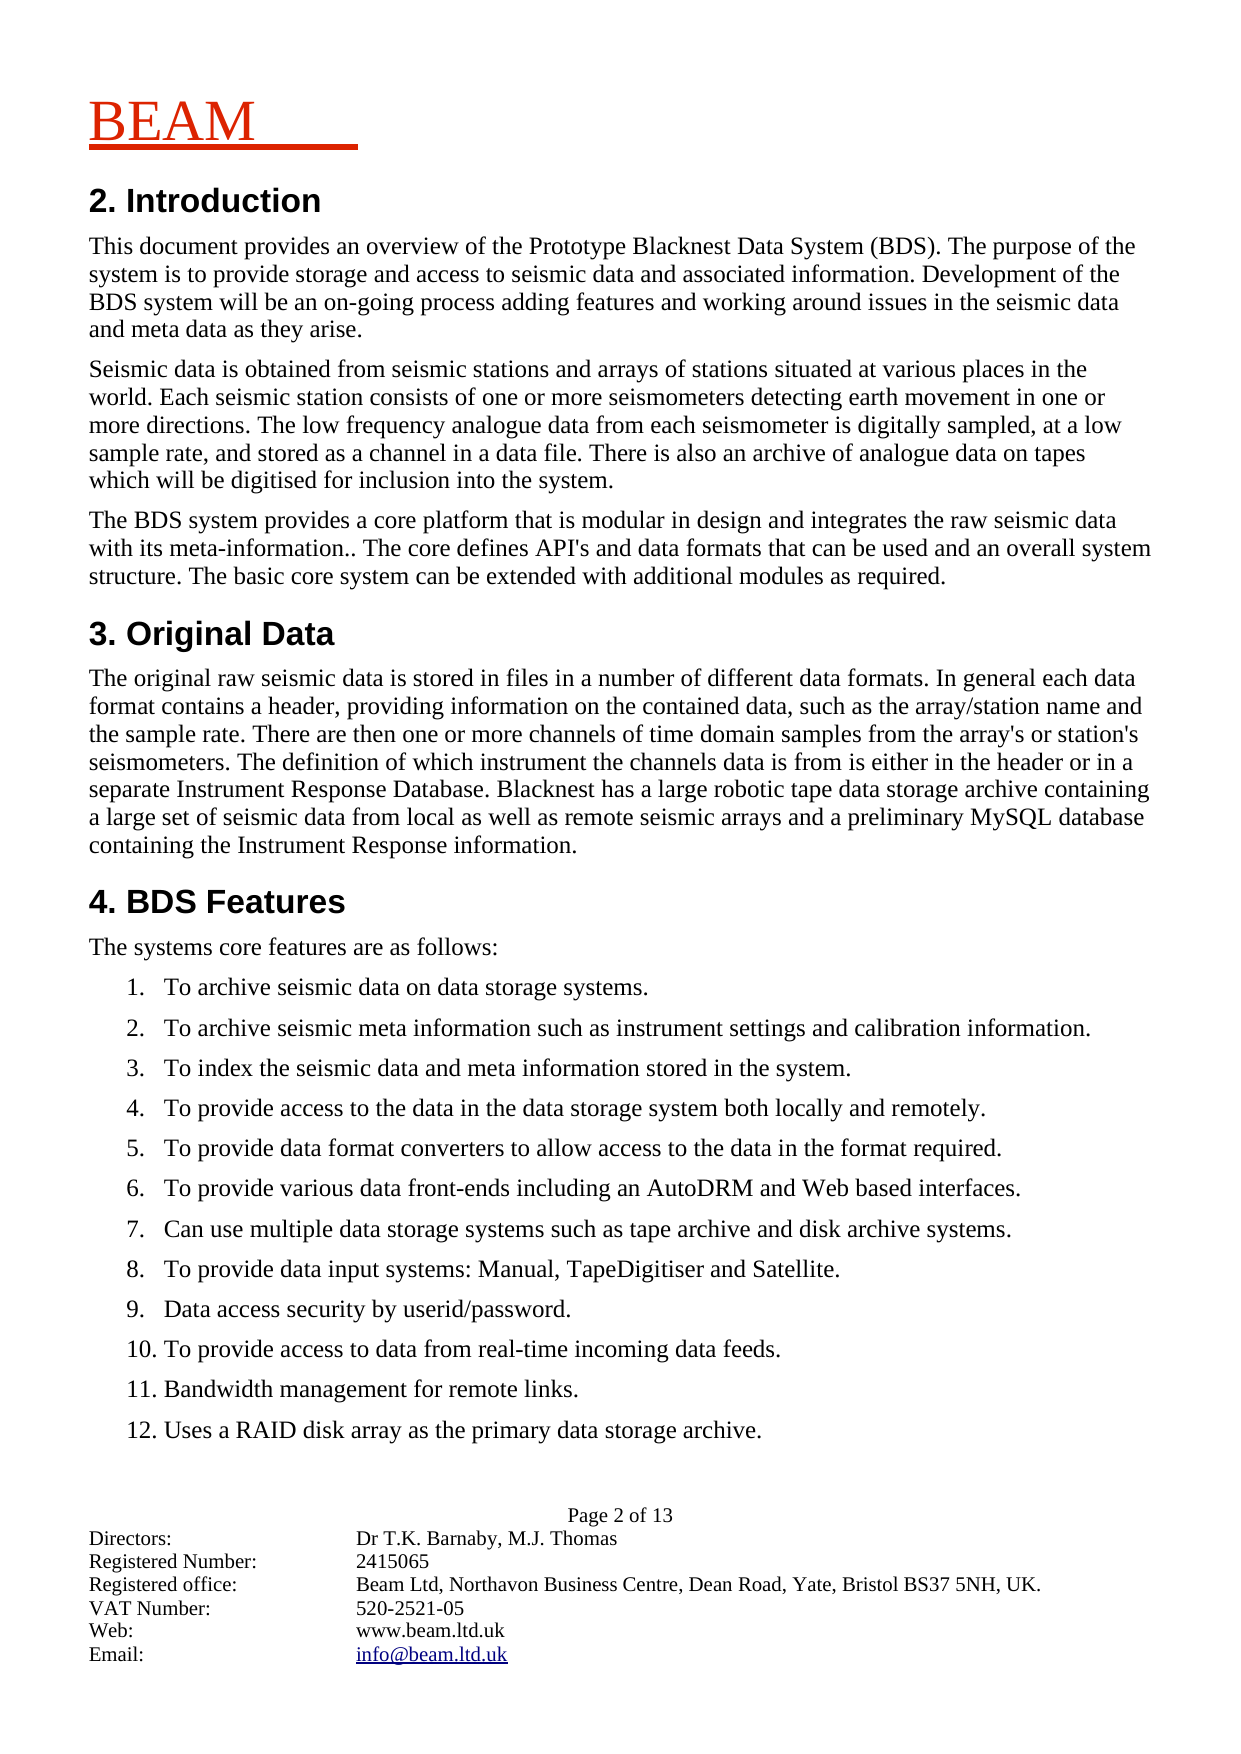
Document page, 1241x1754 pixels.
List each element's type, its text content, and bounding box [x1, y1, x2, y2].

list Uses a RAID disk array as the primary data storage archive. [126, 1416, 1152, 1443]
list To provide various data front-ends including an AutoDRM and Web based interfaces. [126, 1174, 1152, 1202]
list Can use multiple data storage systems such as tape archive and disk archive systems. [126, 1215, 1152, 1242]
list Bandwidth management for remote links. [126, 1376, 1152, 1403]
text The original raw seismic data is stored in files in a number of different data formats. In general each data format contains a header, providing information on the contained data, such as the array/station name and the sample rate. There are then one or more channels of time domain samples from the array's or station's seismometers. The definition of which instrument the channels data is from is either in the header or in a separate Instrument Response Database. Blacknest has a large robotic tape data storage archive containing a large set of seismic data from local as well as remote seismic arrays and a preliminary MySQL database containing the Instrument Response information. [88, 664, 1152, 858]
list Data access security by userid/password. [126, 1295, 1152, 1323]
subtitle Introduction [88, 182, 1152, 220]
list To provide access to the data in the data storage system both locally and remotely. [126, 1094, 1152, 1122]
subtitle Original Data [88, 615, 1152, 652]
text Seismic data is obtained from seismic stations and arrays of stations situated at various places in the world. Each seismic station consists of one or more seismometers detecting earth movement in one or more directions. The low frequency analogue data from each seismometer is digitally sampled, at a low sample rate, and stored as a channel in a data file. There is also an archive of analogue data on tapes which will be digitised for inclusion into the system. [88, 356, 1152, 494]
subtitle BDS Features [88, 883, 1152, 921]
list To provide access to data from real-time incoming data feeds. [126, 1335, 1152, 1363]
list To archive seismic data on data storage systems. [126, 973, 1152, 1001]
text The BDS system provides a core platform that is modular in design and integrates the raw seismic data with its meta-information.. The core defines API's and data formats that can be used and an overall system structure. The basic core system can be extended with additional modules as required. [88, 507, 1152, 590]
list To provide data format converters to allow access to the data in the format required. [126, 1134, 1152, 1162]
text This document provides an overview of the Prototype Blacknest Data System (BDS). The purpose of the system is to provide storage and access to seismic data and associated information. Development of the BDS system will be an on-going process adding features and working around issues in the seismic data and meta data as they arise. [88, 232, 1152, 343]
list To index the seismic data and meta information stored in the system. [126, 1054, 1152, 1082]
text The systems core features are as follows: [88, 933, 1152, 961]
list To provide data input systems: Manual, TapeDigitiser and Satellite. [126, 1255, 1152, 1283]
list To archive seismic meta information such as instrument settings and calibration information. [126, 1014, 1152, 1041]
